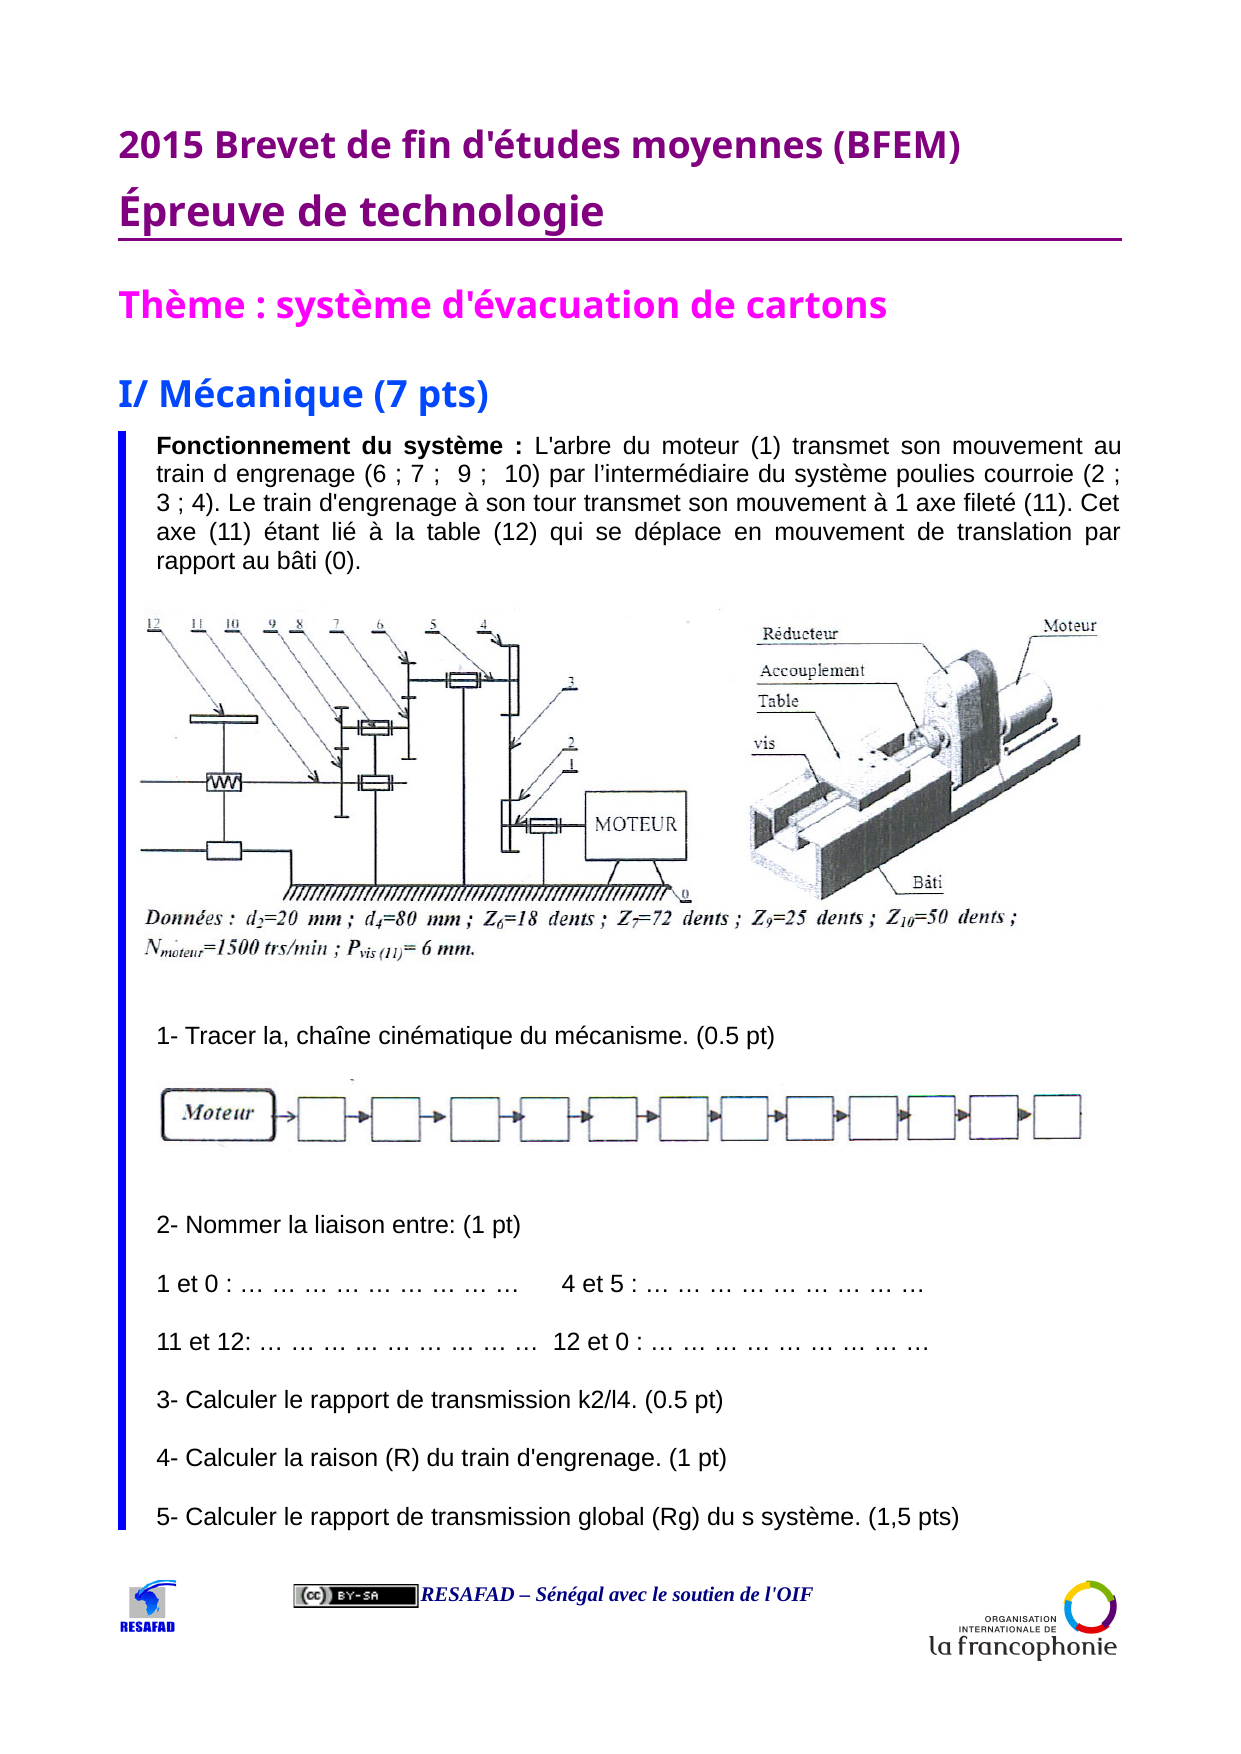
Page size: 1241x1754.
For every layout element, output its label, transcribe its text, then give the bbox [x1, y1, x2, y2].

text 3- Calculer le rapport de transmission k2/l4. (0.5 pt) [126, 1385, 1122, 1414]
text 5- Calculer le rapport de transmission global (Rg) du s système. (1,5 pts) [126, 1502, 1122, 1530]
picture [922, 1578, 1124, 1668]
subtitle Thème : système d'évacuation de cartons [118, 278, 1122, 329]
subtitle I/ Mécanique (7 pts) [118, 367, 1122, 418]
text 1 et 0 : … … … … … … … … … 4 et 5 : … … … … … … … … … [126, 1269, 1122, 1297]
text 4- Calculer la raison (R) du train d'engrenage. (1 pt) [126, 1443, 1122, 1472]
text Fonctionnement du système : L'arbre du moteur (1) transmet son mouvement au train d engrenage (6 ; 7 ; 9 ; 10) par l’intermédiaire du système poulies courroie (2 ; 3 ; 4). Le train d'engrenage à son tour transmet son mouvement à 1 axe fileté (11). Cet axe (11) étant lié à la table (12) qui se déplace en mouvement de translation par rapport au bâti (0). [126, 431, 1122, 574]
text 11 et 12: … … … … … … … … … 12 et 0 : … … … … … … … … … [126, 1327, 1122, 1356]
text Épreuve de technologie [118, 182, 1122, 238]
text 1- Tracer la, chaîne cinématique du mécanisme. (0.5 pt) [126, 1021, 1122, 1050]
picture [120, 1580, 177, 1632]
text 2- Nommer la liaison entre: (1 pt) [126, 1211, 1122, 1239]
picture [147, 1079, 1093, 1153]
picture [136, 603, 1105, 963]
picture [293, 1584, 419, 1608]
text 2015 Brevet de fin d'études moyennes (BFEM) [118, 118, 1122, 169]
